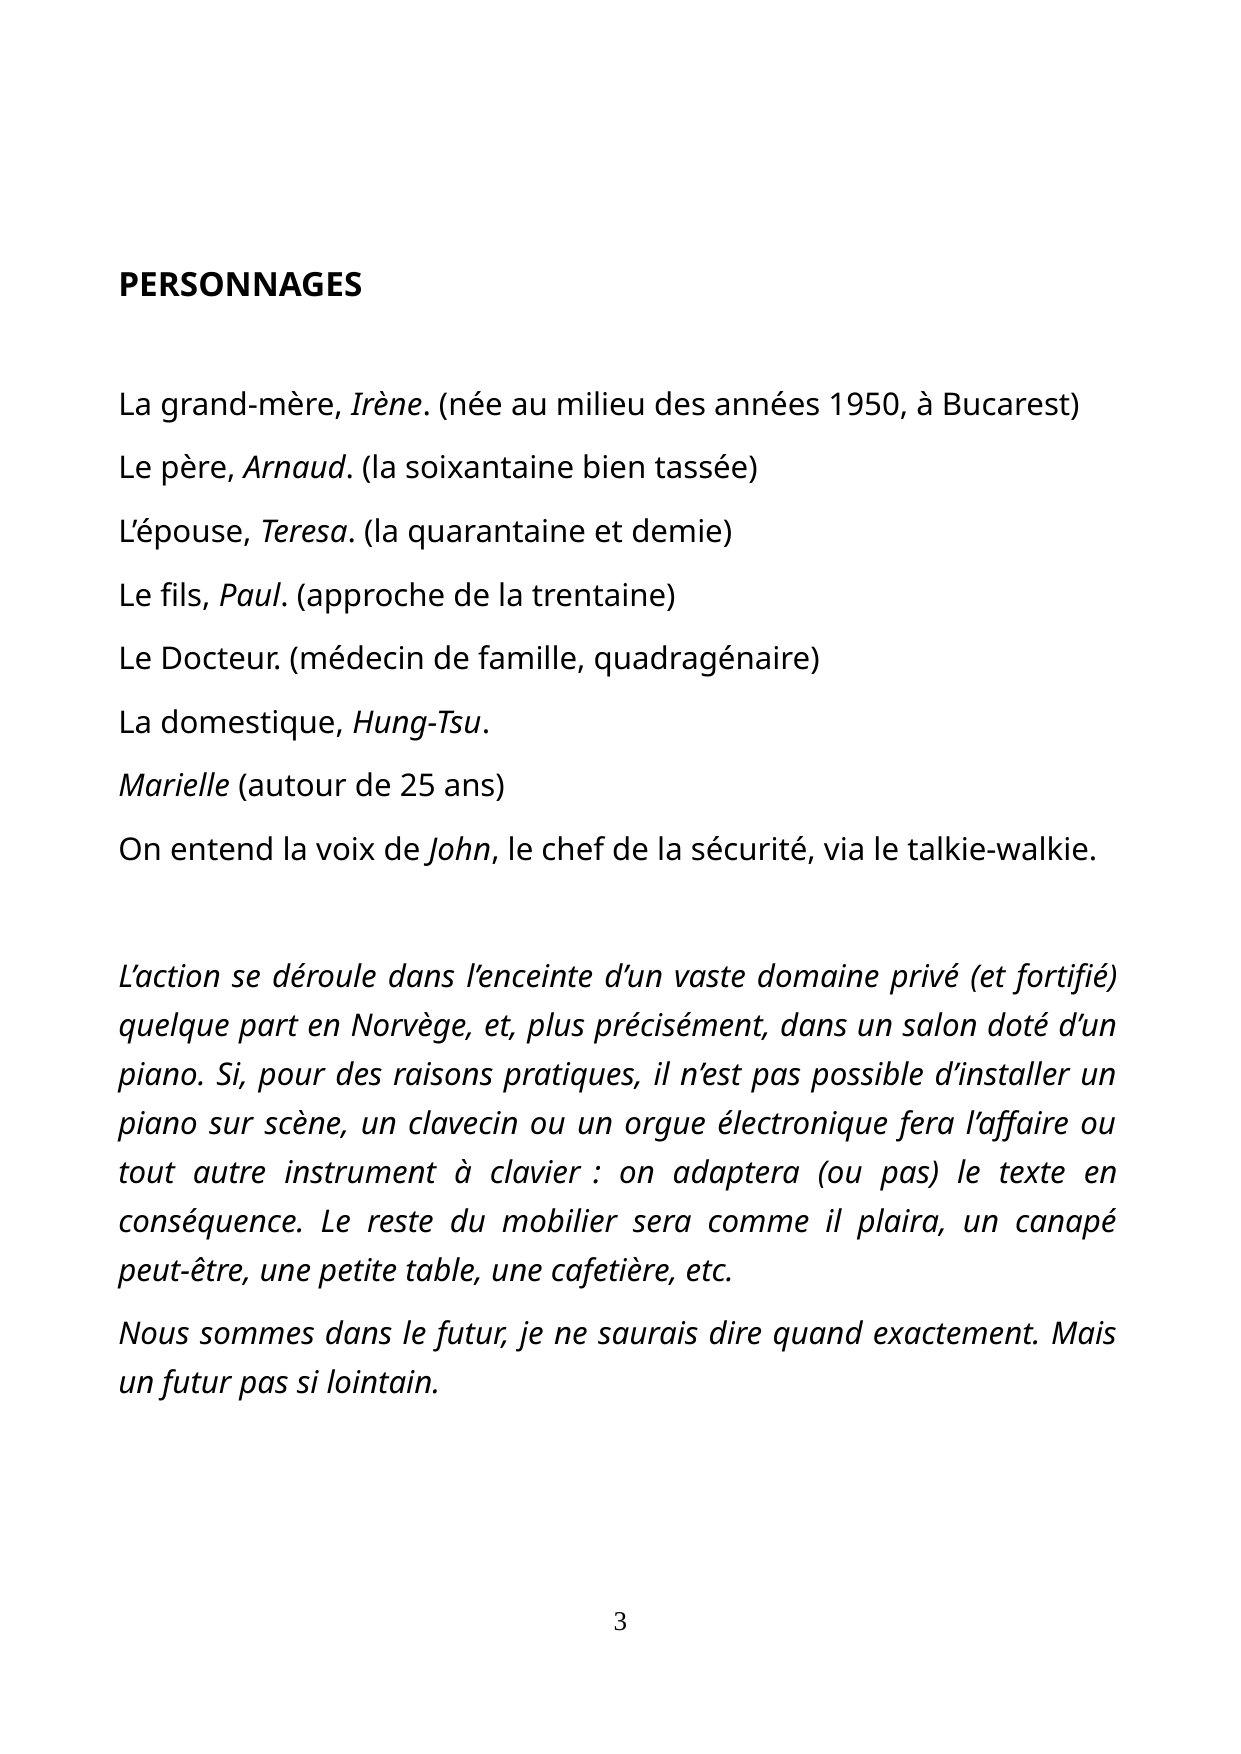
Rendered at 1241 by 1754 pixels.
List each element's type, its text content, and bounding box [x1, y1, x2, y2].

text Marielle (autour de 25 ans) [118, 763, 1122, 806]
text L’action se déroule dans l’enceinte d’un vaste domaine privé (et fortifié) quelque part en Norvège, et, plus précisément, dans un salon doté d’un piano. Si, pour des raisons pratiques, il n’est pas possible d’installer un piano sur scène, un clavecin ou un orgue électronique fera l’affaire ou tout autre instrument à clavier : on adaptera (ou pas) le texte en conséquence. Le reste du mobilier sera comme il plaira, un canapé peut-être, une petite table, une cafetière, etc. [118, 954, 1122, 1290]
text Le fils, Paul. (approche de la trentaine) [118, 572, 1122, 615]
text L’épouse, Teresa. (la quarantaine et demie) [118, 509, 1122, 552]
subtitle PERSONNAGES [118, 260, 1122, 306]
text On entend la voix de John, le chef de la sécurité, via le talkie-walkie. [118, 827, 1122, 869]
text La grand-mère, Irène. (née au milieu des années 1950, à Bucarest) [118, 382, 1122, 424]
text La domestique, Hung-Tsu. [118, 699, 1122, 742]
text Le père, Arnaud. (la soixantaine bien tassée) [118, 445, 1122, 488]
text Le Docteur. (médecin de famille, quadragénaire) [118, 636, 1122, 679]
text Nous sommes dans le futur, je ne saurais dire quand exactement. Mais un futur pas si lointain. [118, 1311, 1122, 1403]
